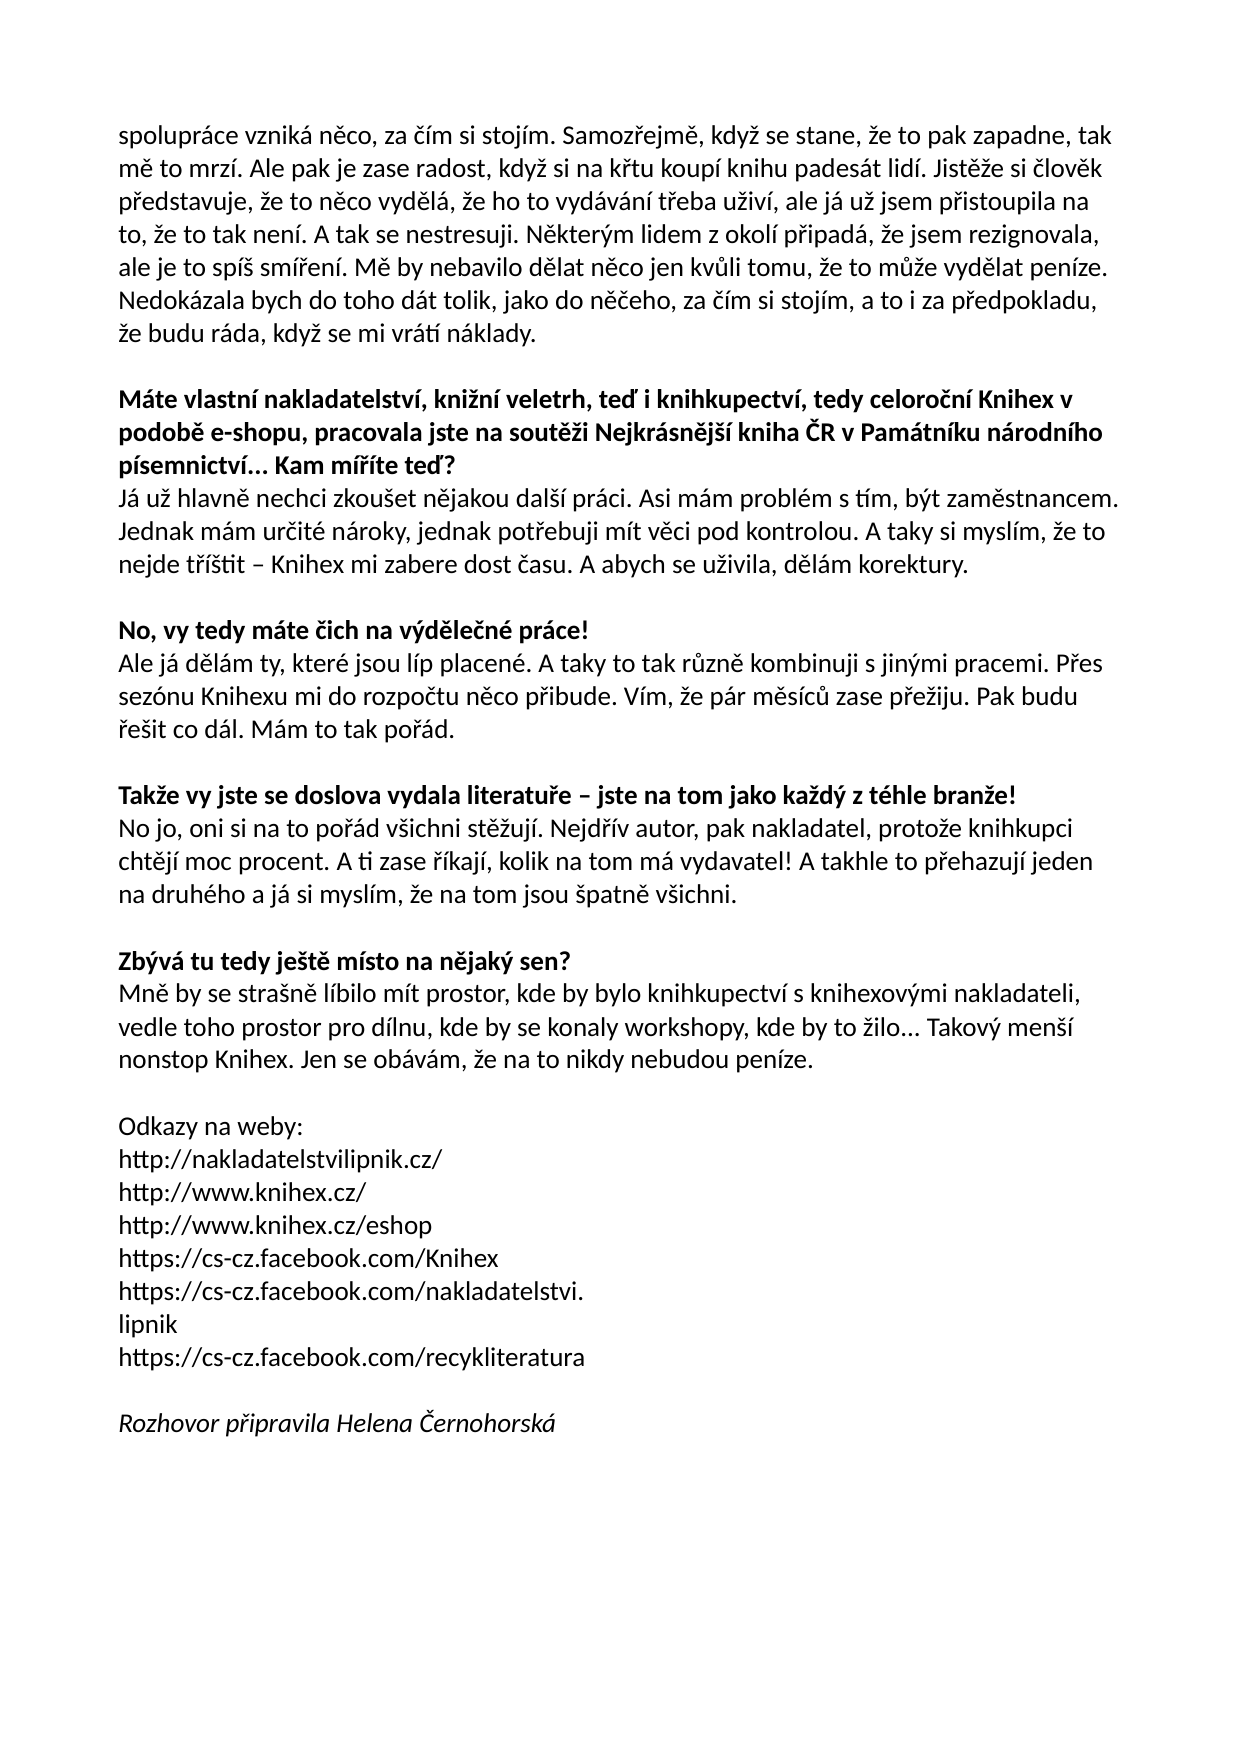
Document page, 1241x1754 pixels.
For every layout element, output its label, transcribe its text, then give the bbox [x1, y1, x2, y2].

text Ale já dělám ty, které jsou líp placené. A taky to tak různě kombinuji s jinými pracemi. Přes sezónu Knihexu mi do rozpočtu něco přibude. Vím, že pár měsíců zase přežiju. Pak budu řešit co dál. Mám to tak pořád. [118, 646, 1122, 746]
text http://nakladatelstvilipnik.cz/ [118, 1142, 1122, 1175]
text Zbývá tu tedy ještě místo na nějaký sen? [118, 944, 1122, 977]
text Mně by se strašně líbilo mít prostor, kde by bylo knihkupectví s knihexovými nakladateli, vedle toho prostor pro dílnu, kde by se konaly workshopy, kde by to žilo... Takový menší nonstop Knihex. Jen se obávám, že na to nikdy nebudou peníze. [118, 977, 1122, 1076]
text No, vy tedy máte čich na výdělečné práce! [118, 613, 1122, 646]
text Já už hlavně nechci zkoušet nějakou další práci. Asi mám problém s tím, být zaměstnancem. Jednak mám určité nároky, jednak potřebuji mít věci pod kontrolou. A taky si myslím, že to nejde tříštit – Knihex mi zabere dost času. A abych se uživila, dělám korektury. [118, 481, 1122, 580]
text http://www.knihex.cz/ [118, 1175, 1122, 1208]
text to, že to tak není. A tak se nestresuji. Některým lidem z okolí připadá, že jsem rezignovala, ale je to spíš smíření. Mě by nebavilo dělat něco jen kvůli tomu, že to může vydělat peníze. Nedokázala bych do toho dát tolik, jako do něčeho, za čím si stojím, a to i za předpokladu, že budu ráda, když se mi vrátí náklady. [118, 217, 1122, 349]
text No jo, oni si na to pořád všichni stěžují. Nejdřív autor, pak nakladatel, protože knihkupci chtějí moc procent. A ti zase říkají, kolik na tom má vydavatel! A takhle to přehazují jeden na druhého a já si myslím, že na tom jsou špatně všichni. [118, 812, 1122, 911]
text https://cs-cz.facebook.com/nakladatelstvi. [118, 1274, 1122, 1307]
text spolupráce vzniká něco, za čím si stojím. Samozřejmě, když se stane, že to pak zapadne, tak mě to mrzí. Ale pak je zase radost, když si na křtu koupí knihu padesát lidí. Jistěže si člověk představuje, že to něco vydělá, že ho to vydávání třeba uživí, ale já už jsem přistoupila na [118, 118, 1122, 217]
text lipnik [118, 1307, 1122, 1340]
text https://cs-cz.facebook.com/Knihex [118, 1241, 1122, 1274]
text Takže vy jste se doslova vydala literatuře – jste na tom jako každý z téhle branže! [118, 778, 1122, 812]
text https://cs-cz.facebook.com/recykliteratura [118, 1340, 1122, 1373]
text Rozhovor připravila Helena Černohorská [118, 1406, 1122, 1439]
text Odkazy na weby: [118, 1109, 1122, 1142]
text http://www.knihex.cz/eshop [118, 1208, 1122, 1241]
text Máte vlastní nakladatelství, knižní veletrh, teď i knihkupectví, tedy celoroční Knihex v podobě e-shopu, pracovala jste na soutěži Nejkrásnější kniha ČR v Památníku národního písemnictví... Kam míříte teď? [118, 382, 1122, 481]
